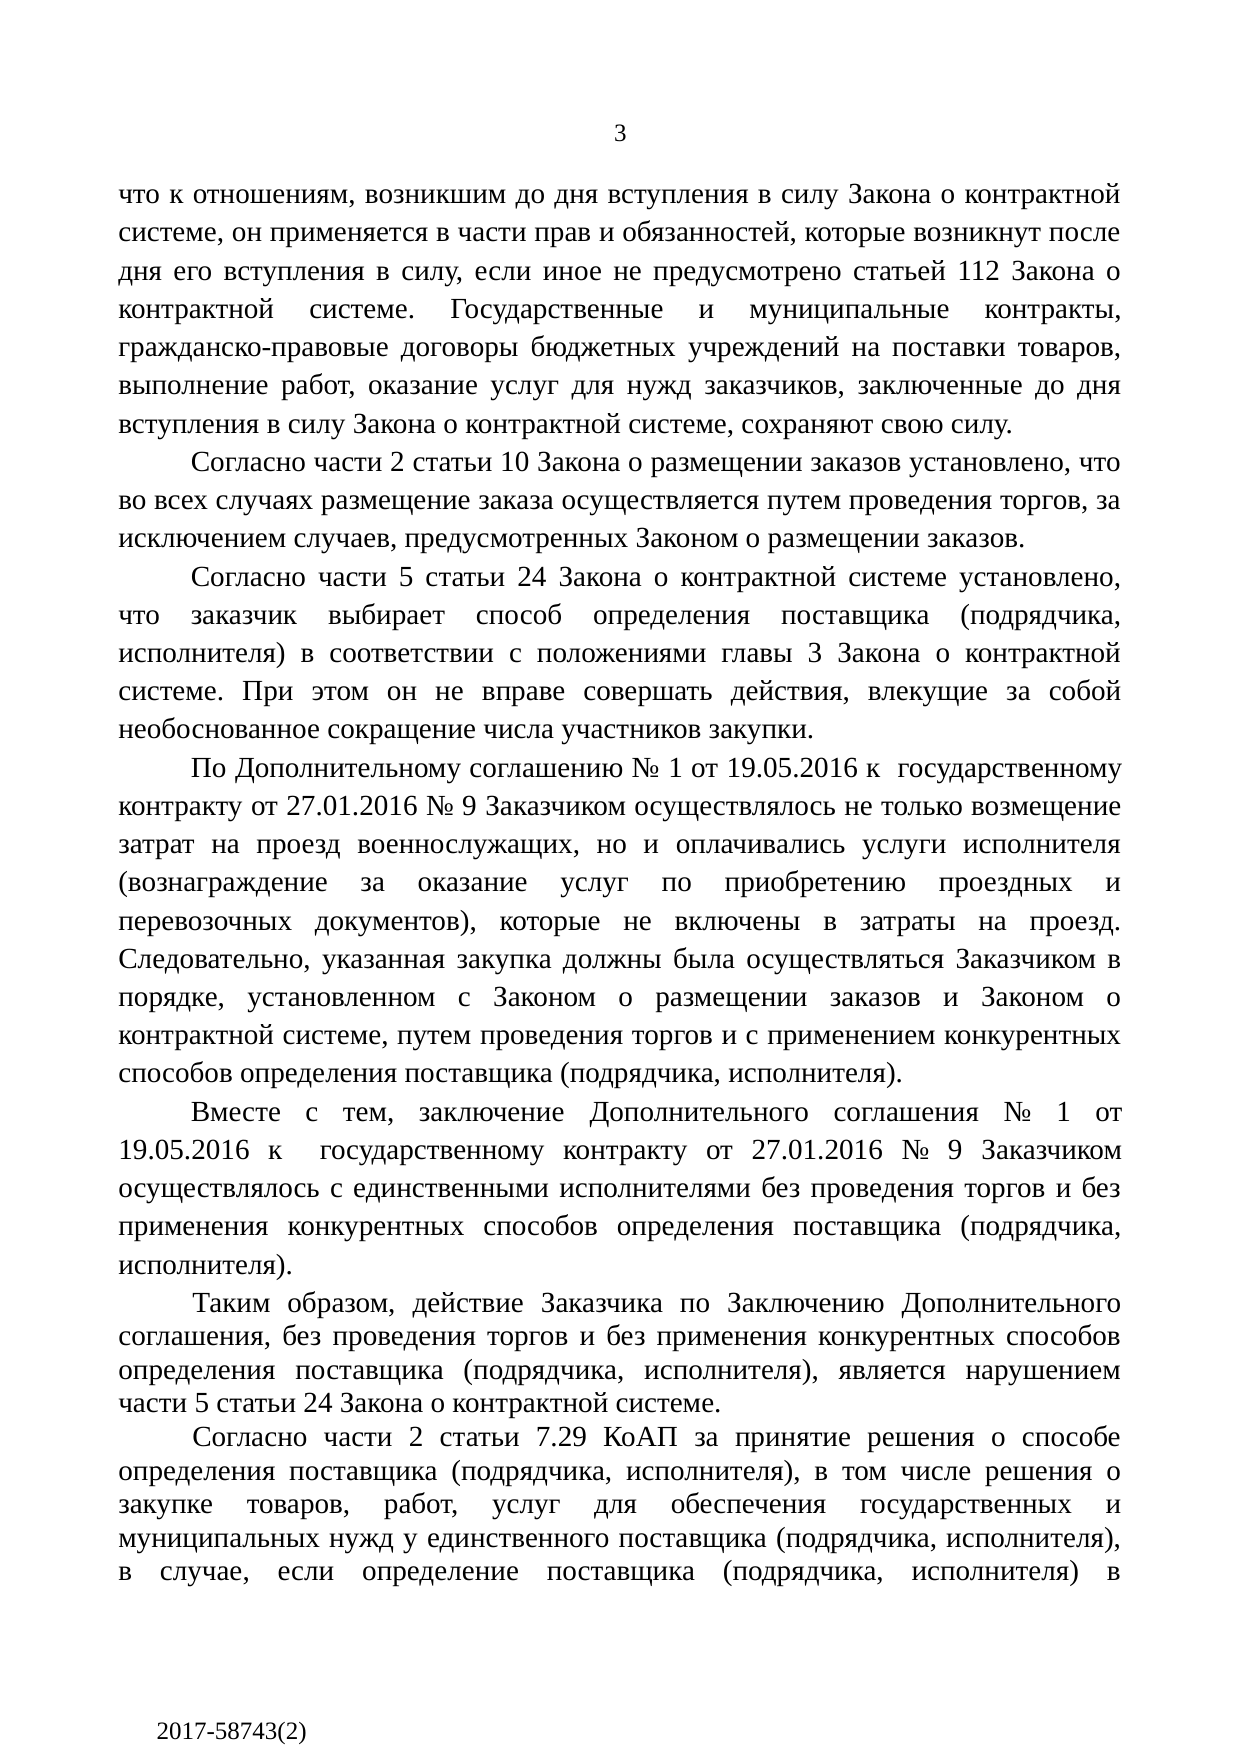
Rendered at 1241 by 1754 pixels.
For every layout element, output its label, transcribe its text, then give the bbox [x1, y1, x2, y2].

text Согласно части 2 статьи 7.29 КоАП за принятие решения о способе определения поставщика (подрядчика, исполнителя), в том числе решения о закупке товаров, работ, услуг для обеспечения государственных и муниципальных нужд у единственного поставщика (подрядчика, исполнителя), в случае, если определение поставщика (подрядчика, исполнителя) в [118, 1419, 1122, 1587]
text Согласно части 5 статьи 24 Закона о контрактной системе установлено, что заказчик выбирает способ определения поставщика (подрядчика, исполнителя) в соответствии с положениями главы 3 Закона о контрактной системе. При этом он не вправе совершать действия, влекущие за собой необоснованное сокращение числа участников закупки. [118, 559, 1122, 745]
text Вместе с тем, заключение Дополнительного соглашения № 1 от 19.05.2016 к государственному контракту от 27.01.2016 № 9 Заказчиком осуществлялось с единственными исполнителями без проведения торгов и без применения конкурентных способов определения поставщика (подрядчика, исполнителя). [118, 1094, 1122, 1280]
text Таким образом, действие Заказчика по Заключению Дополнительного соглашения, без проведения торгов и без применения конкурентных способов определения поставщика (подрядчика, исполнителя), является нарушением части 5 статьи 24 Закона о контрактной системе. [118, 1285, 1122, 1419]
text что к отношениям, возникшим до дня вступления в силу Закона о контрактной системе, он применяется в части прав и обязанностей, которые возникнут после дня его вступления в силу, если иное не предусмотрено статьей 112 Закона о контрактной системе. Государственные и муниципальные контракты, гражданско-правовые договоры бюджетных учреждений на поставки товаров, выполнение работ, оказание услуг для нужд заказчиков, заключенные до дня вступления в силу Закона о контрактной системе, сохраняют свою силу. [118, 176, 1122, 439]
text Согласно части 2 статьи 10 Закона о размещении заказов установлено, что во всех случаях размещение заказа осуществляется путем проведения торгов, за исключением случаев, предусмотренных Законом о размещении заказов. [118, 444, 1122, 554]
text По Дополнительному соглашению № 1 от 19.05.2016 к государственному контракту от 27.01.2016 № 9 Заказчиком осуществлялось не только возмещение затрат на проезд военнослужащих, но и оплачивались услуги исполнителя (вознаграждение за оказание услуг по приобретению проездных и перевозочных документов), которые не включены в затраты на проезд. Следовательно, указанная закупка должны была осуществляться Заказчиком в порядке, установленном с Законом о размещении заказов и Законом о контрактной системе, путем проведения торгов и с применением конкурентных способов определения поставщика (подрядчика, исполнителя). [118, 750, 1122, 1089]
